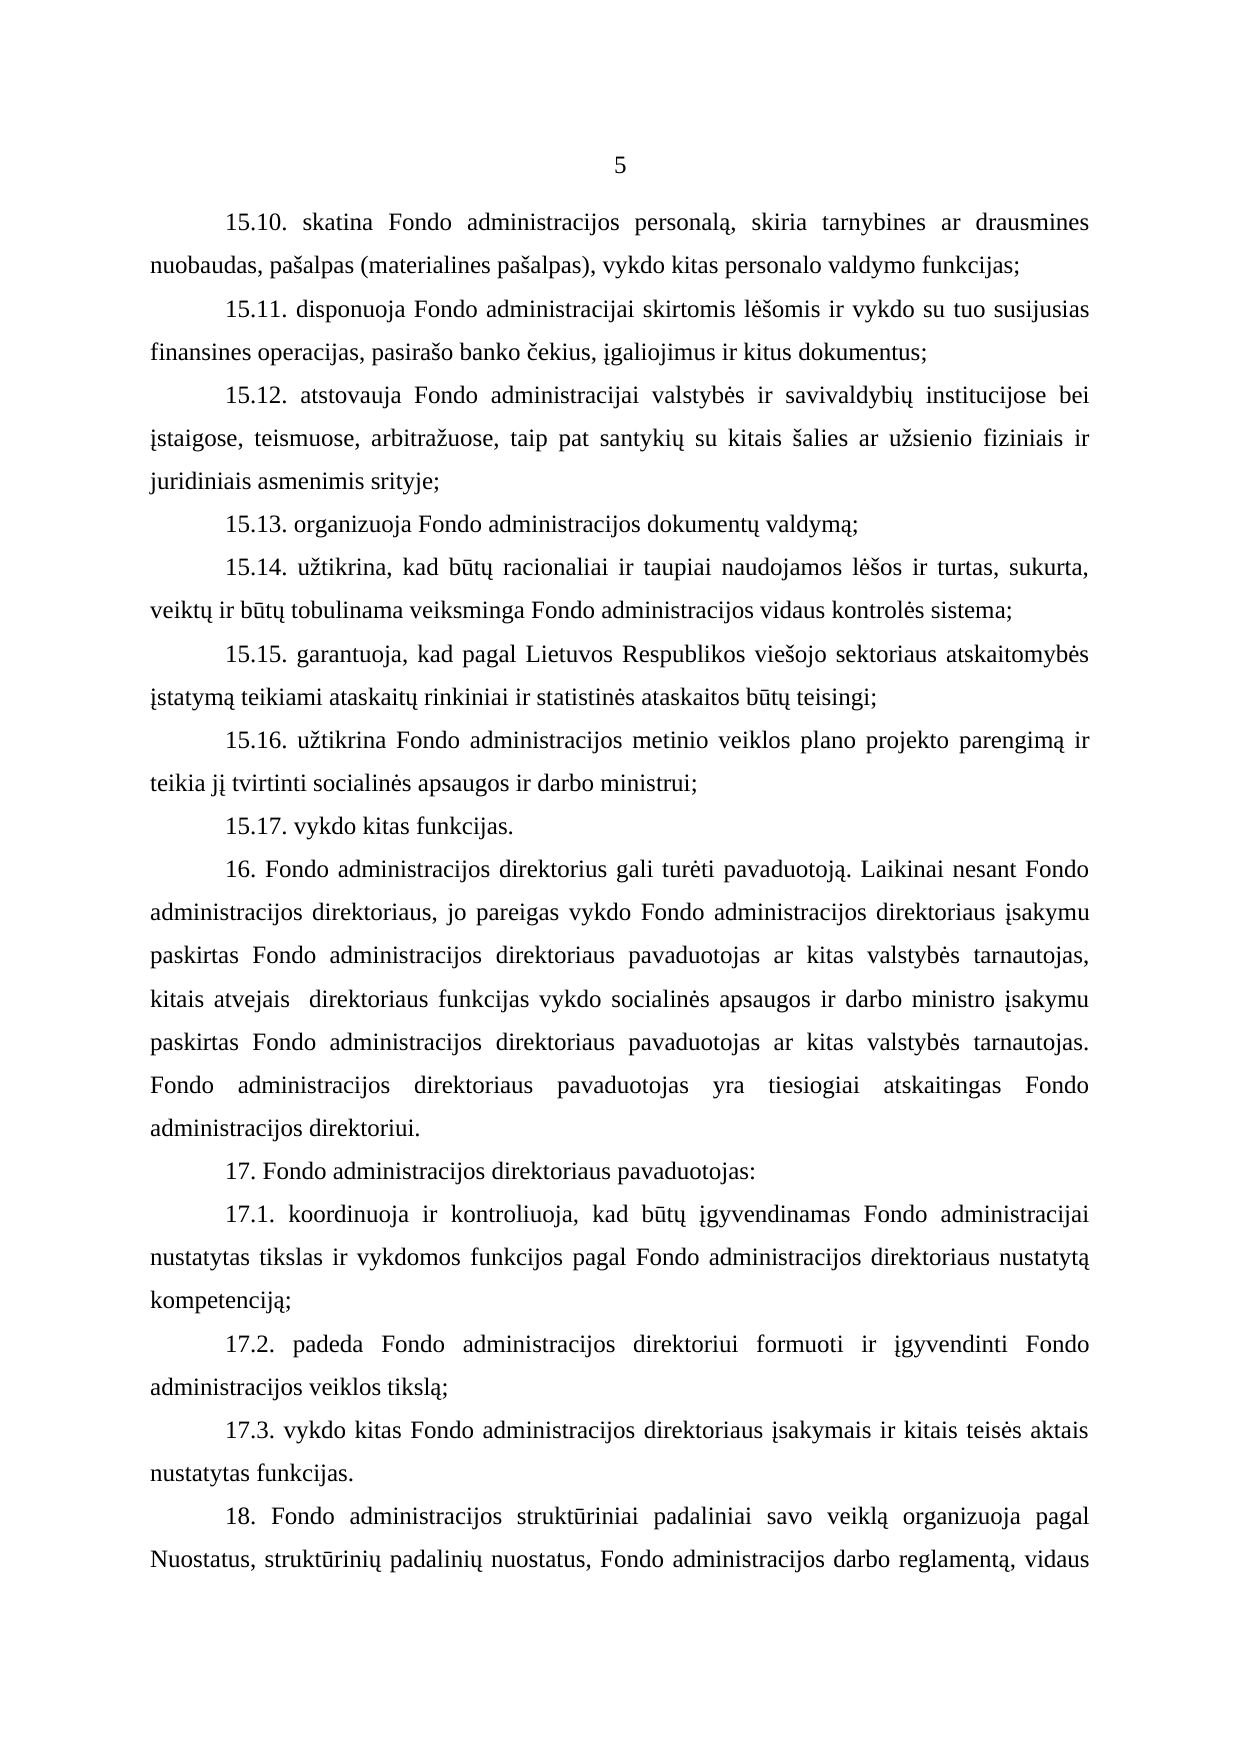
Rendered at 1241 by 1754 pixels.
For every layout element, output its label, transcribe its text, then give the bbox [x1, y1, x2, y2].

text 17.2. padeda Fondo administracijos direktoriui formuoti ir įgyvendinti Fondo administracijos veiklos tikslą; [150, 1329, 1090, 1401]
text 15.13. organizuoja Fondo administracijos dokumentų valdymą; [150, 509, 1090, 538]
text 15.11. disponuoja Fondo administracijai skirtomis lėšomis ir vykdo su tuo susijusias finansines operacijas, pasirašo banko čekius, įgaliojimus ir kitus dokumentus; [150, 294, 1090, 366]
text 15.16. užtikrina Fondo administracijos metinio veiklos plano projekto parengimą ir teikia jį tvirtinti socialinės apsaugos ir darbo ministrui; [150, 725, 1090, 797]
text 18. Fondo administracijos struktūriniai padaliniai savo veiklą organizuoja pagal Nuostatus, struktūrinių padalinių nuostatus, Fondo administracijos darbo reglamentą, vidaus [150, 1501, 1090, 1573]
text 17.3. vykdo kitas Fondo administracijos direktoriaus įsakymais ir kitais teisės aktais nustatytas funkcijas. [150, 1415, 1090, 1487]
text 15.10. skatina Fondo administracijos personalą, skiria tarnybines ar drausmines nuobaudas, pašalpas (materialines pašalpas), vykdo kitas personalo valdymo funkcijas; [150, 207, 1090, 279]
text 15.14. užtikrina, kad būtų racionaliai ir taupiai naudojamos lėšos ir turtas, sukurta, veiktų ir būtų tobulinama veiksminga Fondo administracijos vidaus kontrolės sistema; [150, 552, 1090, 624]
text 17. Fondo administracijos direktoriaus pavaduotojas: [150, 1156, 1090, 1185]
text 16. Fondo administracijos direktorius gali turėti pavaduotoją. Laikinai nesant Fondo administracijos direktoriaus, jo pareigas vykdo Fondo administracijos direktoriaus įsakymu paskirtas Fondo administracijos direktoriaus pavaduotojas ar kitas valstybės tarnautojas, kitais atvejais direktoriaus funkcijas vykdo socialinės apsaugos ir darbo ministro įsakymu paskirtas Fondo administracijos direktoriaus pavaduotojas ar kitas valstybės tarnautojas. Fondo administracijos direktoriaus pavaduotojas yra tiesiogiai atskaitingas Fondo administracijos direktoriui. [150, 854, 1090, 1142]
text 15.12. atstovauja Fondo administracijai valstybės ir savivaldybių institucijose bei įstaigose, teismuose, arbitražuose, taip pat santykių su kitais šalies ar užsienio fiziniais ir juridiniais asmenimis srityje; [150, 380, 1090, 495]
text 15.17. vykdo kitas funkcijas. [150, 811, 1090, 840]
text 15.15. garantuoja, kad pagal Lietuvos Respublikos viešojo sektoriaus atskaitomybės įstatymą teikiami ataskaitų rinkiniai ir statistinės ataskaitos būtų teisingi; [150, 639, 1090, 711]
text 17.1. koordinuoja ir kontroliuoja, kad būtų įgyvendinamas Fondo administracijai nustatytas tikslas ir vykdomos funkcijos pagal Fondo administracijos direktoriaus nustatytą kompetenciją; [150, 1199, 1090, 1314]
